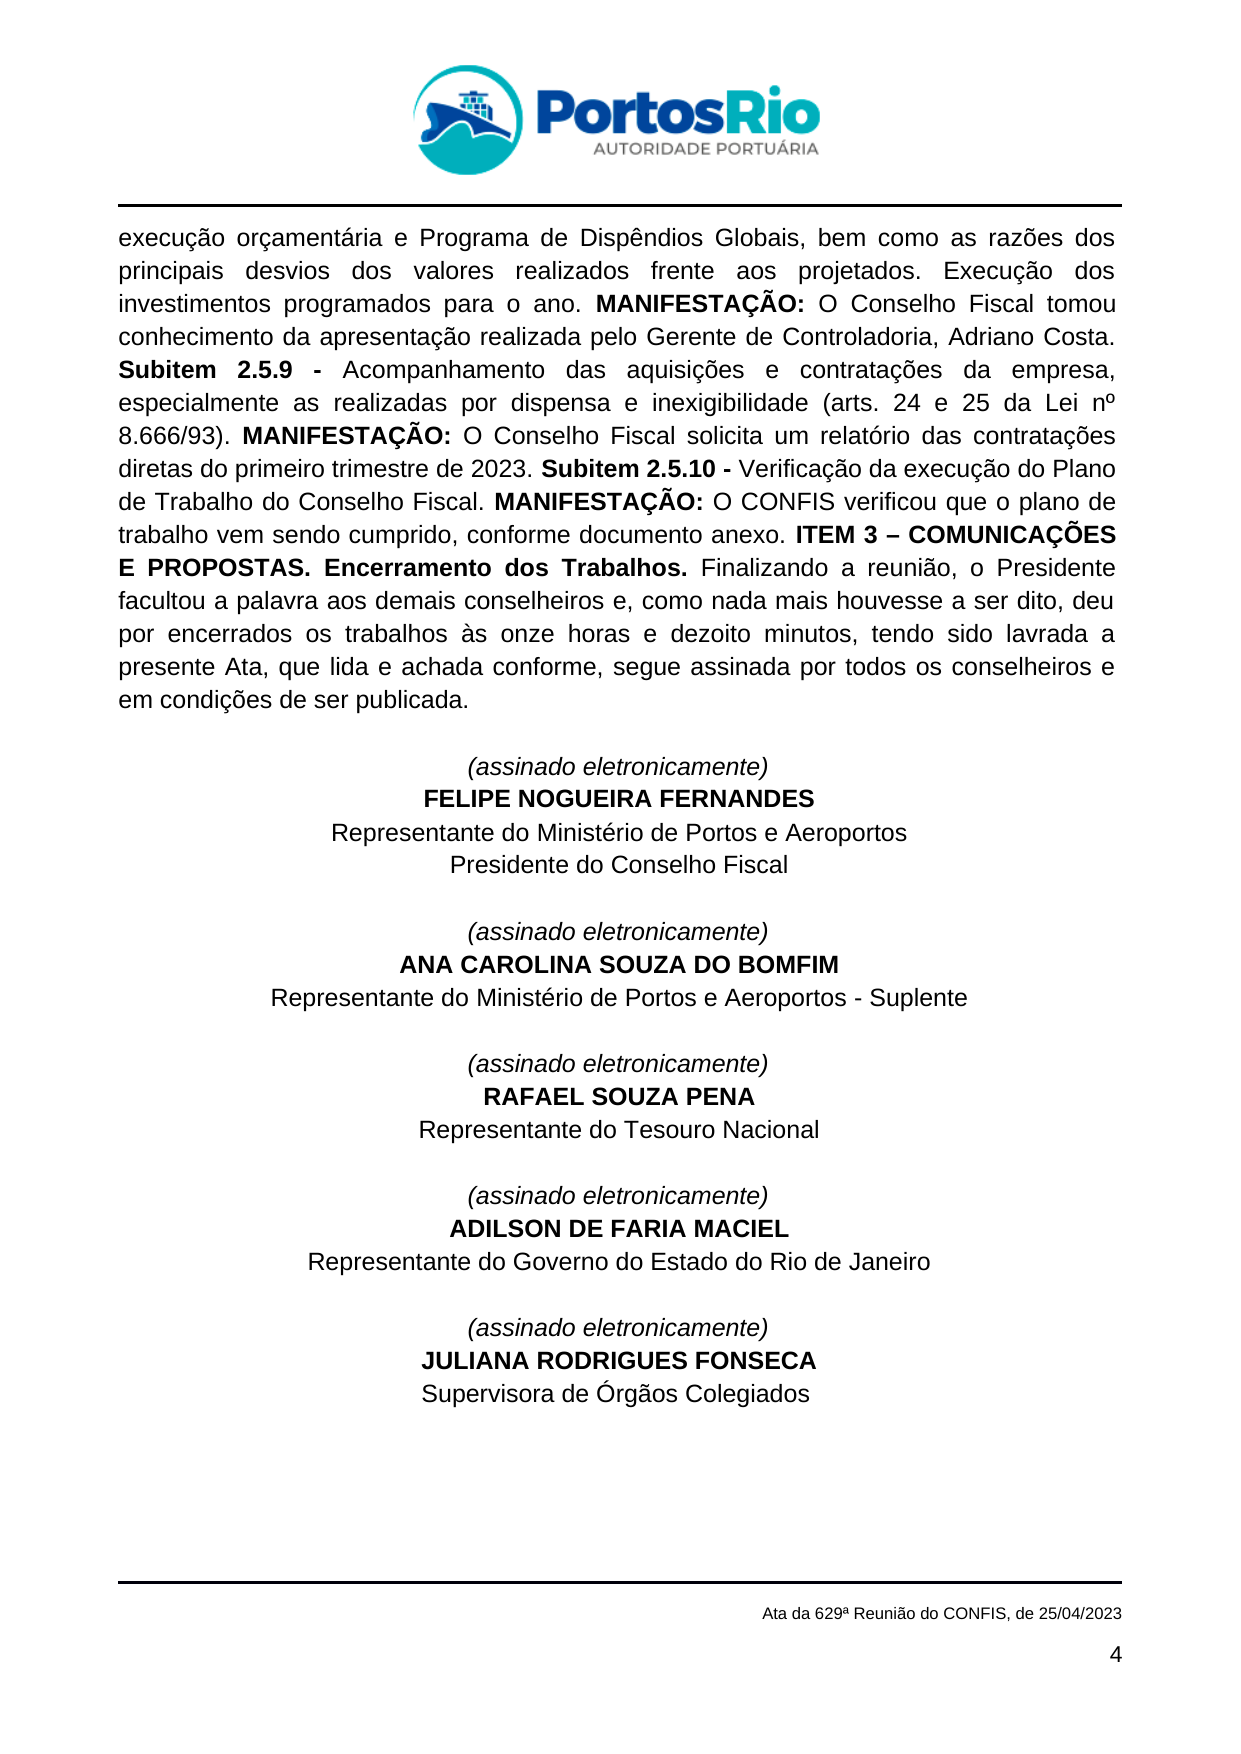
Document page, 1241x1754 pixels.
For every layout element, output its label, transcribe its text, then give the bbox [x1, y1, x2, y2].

text ADILSON DE FARIA MACIEL [118, 1214, 1120, 1242]
text JULIANA RODRIGUES FONSECA [118, 1346, 1120, 1374]
text ANA CAROLINA SOUZA DO BOMFIM [118, 949, 1120, 978]
text (assinado eletronicamente) [118, 751, 1120, 780]
text Supervisora de Órgãos Colegiados [118, 1379, 1120, 1408]
text FELIPE NOGUEIRA FERNANDES [118, 784, 1120, 813]
text execução orçamentária e Programa de Dispêndios Globais, bem como as razões dos principais desvios dos valores realizados frente aos projetados. Execução dos investimentos programados para o ano. MANIFESTAÇÃO: O Conselho Fiscal tomou conhecimento da apresentação realizada pelo Gerente de Controladoria, Adriano Costa. Subitem 2.5.9 - Acompanhamento das aquisições e contratações da empresa, especialmente as realizadas por dispensa e inexigibilidade (arts. 24 e 25 da Lei nº 8.666/93). MANIFESTAÇÃO: O Conselho Fiscal solicita um relatório das contratações diretas do primeiro trimestre de 2023. Subitem 2.5.10 - Verificação da execução do Plano de Trabalho do Conselho Fiscal. MANIFESTAÇÃO: O CONFIS verificou que o plano de trabalho vem sendo cumprido, conforme documento anexo. ITEM 3 – COMUNICAÇÕES E PROPOSTAS. Encerramento dos Trabalhos. Finalizando a reunião, o Presidente facultou a palavra aos demais conselheiros e, como nada mais houvesse a ser dito, deu por encerrados os trabalhos às onze horas e dezoito minutos, tendo sido lavrada a presente Ata, que lida e achada conforme, segue assinada por todos os conselheiros e em condições de ser publicada. [118, 223, 1117, 714]
text (assinado eletronicamente) [118, 1313, 1120, 1342]
text Representante do Ministério de Portos e Aeroportos - Suplente [118, 983, 1120, 1011]
text Representante do Ministério de Portos e Aeroportos [118, 817, 1120, 846]
text Presidente do Conselho Fiscal [118, 851, 1120, 879]
text Representante do Governo do Estado do Rio de Janeiro [118, 1247, 1120, 1276]
text RAFAEL SOUZA PENA [118, 1082, 1120, 1110]
text (assinado eletronicamente) [118, 1049, 1120, 1077]
text (assinado eletronicamente) [118, 1181, 1120, 1209]
text (assinado eletronicamente) [118, 917, 1120, 945]
text Representante do Tesouro Nacional [118, 1115, 1120, 1143]
